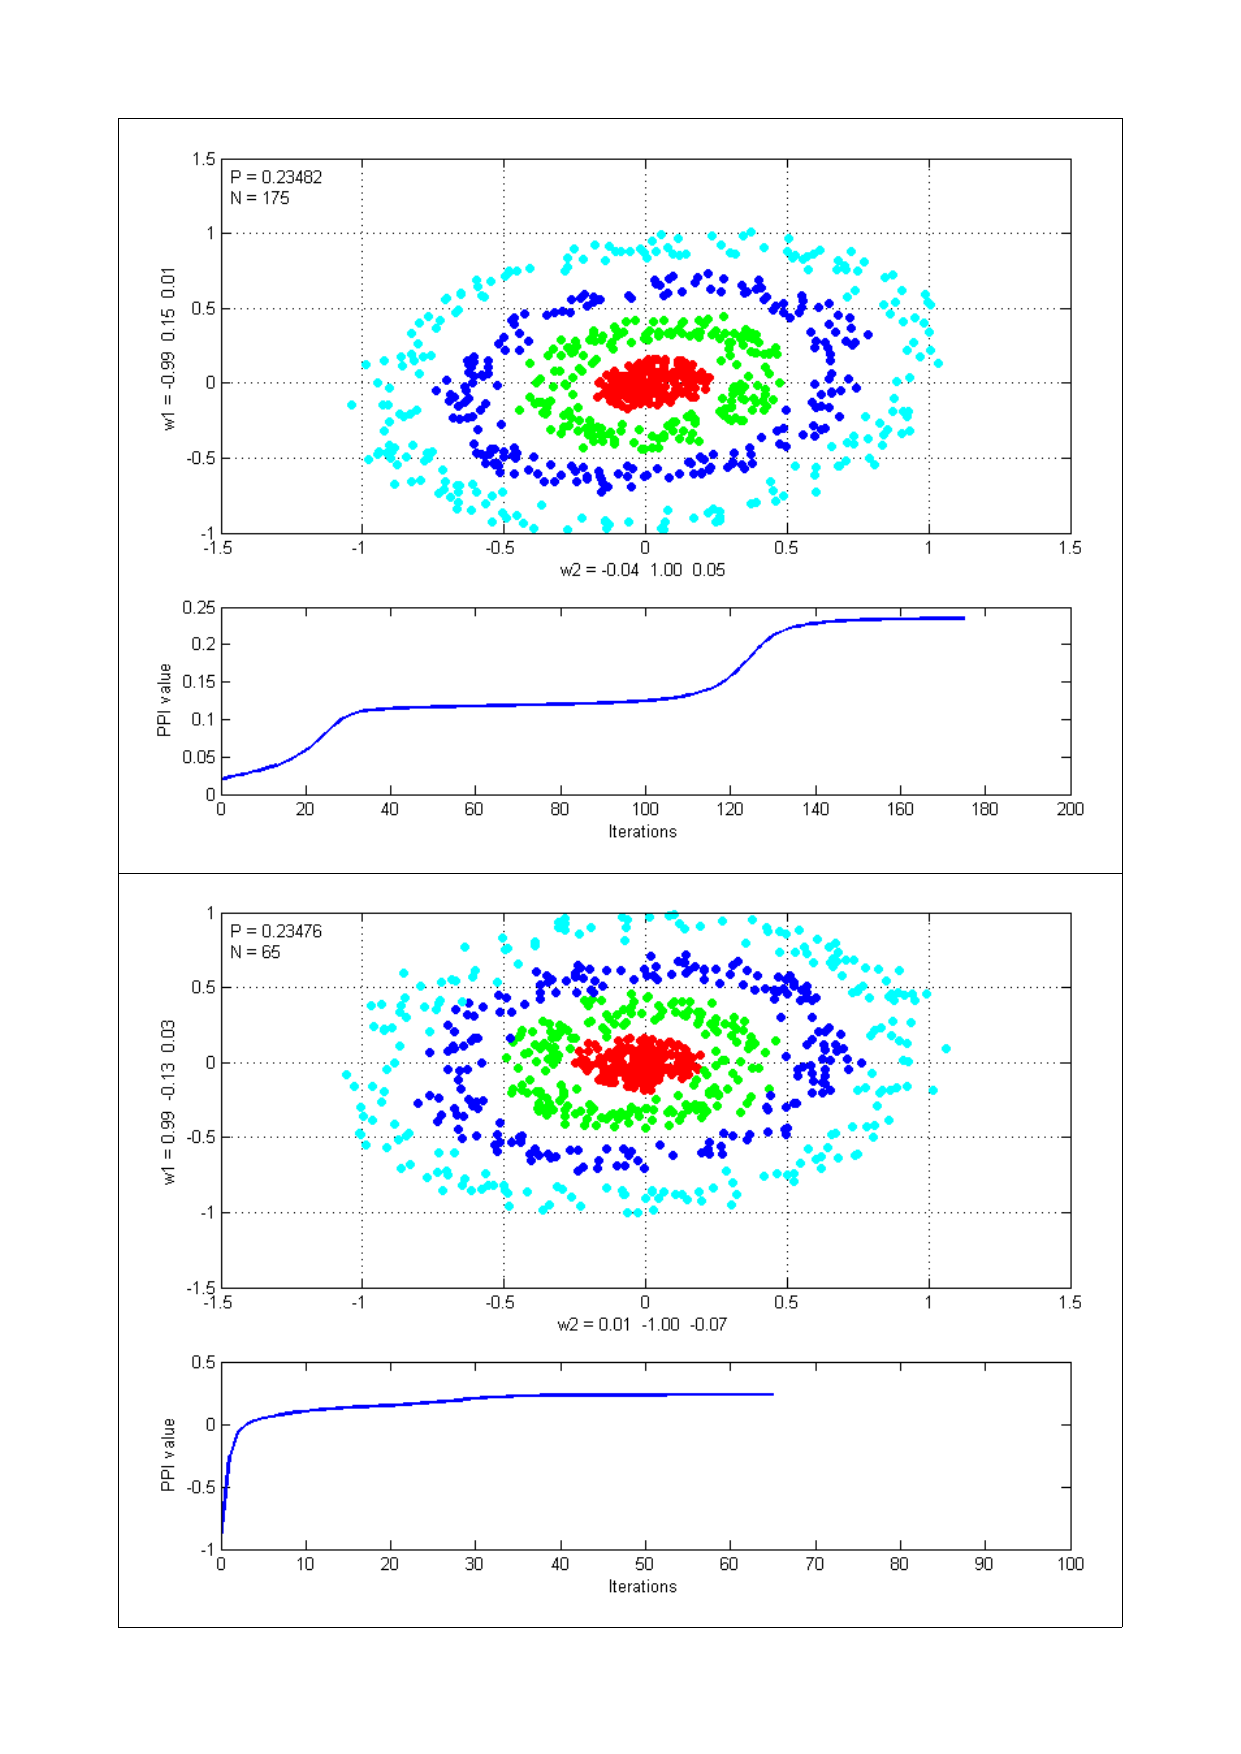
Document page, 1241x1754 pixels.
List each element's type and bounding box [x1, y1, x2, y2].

table_cell [119, 119, 1122, 873]
picture [121, 121, 1120, 870]
picture [121, 875, 1120, 1625]
